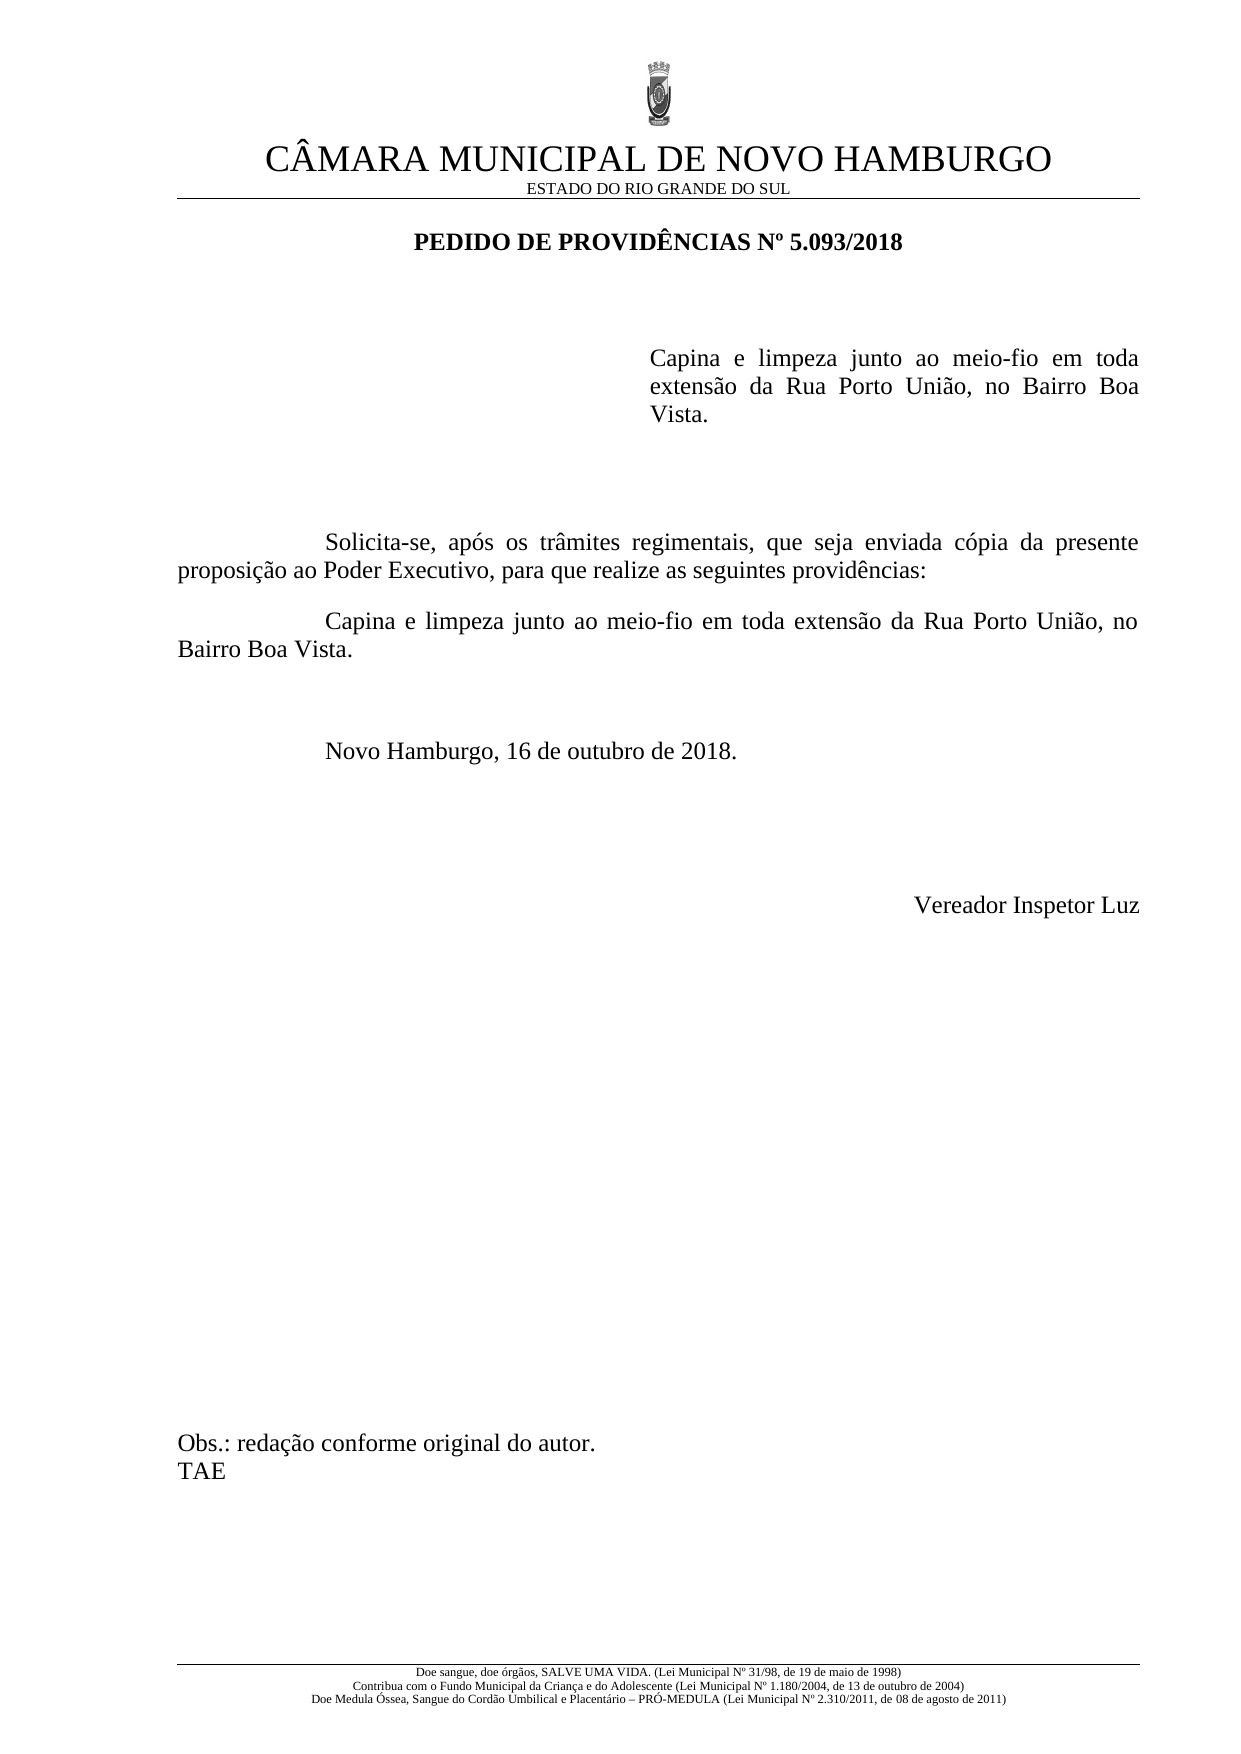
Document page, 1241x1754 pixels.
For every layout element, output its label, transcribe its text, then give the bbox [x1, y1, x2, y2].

text Obs.: redação conforme original do autor. [177, 1429, 1140, 1457]
text TAE [177, 1457, 1140, 1484]
text Capina e limpeza junto ao meio-fio em toda extensão da Rua Porto União, no Bairro Boa Vista. [177, 607, 1140, 662]
text Solicita-se, após os trâmites regimentais, que seja enviada cópia da presente proposição ao Poder Executivo, para que realize as seguintes providências: [177, 528, 1140, 583]
text Novo Hamburgo, 16 de outubro de 2018. [177, 737, 1140, 765]
text PEDIDO DE PROVIDÊNCIAS Nº 5.093/2018 [177, 228, 1140, 256]
text Vereador Inspetor Luz [177, 891, 1140, 919]
text Capina e limpeza junto ao meio-fio em toda extensão da Rua Porto União, no Bairro Boa Vista. [649, 344, 1140, 428]
